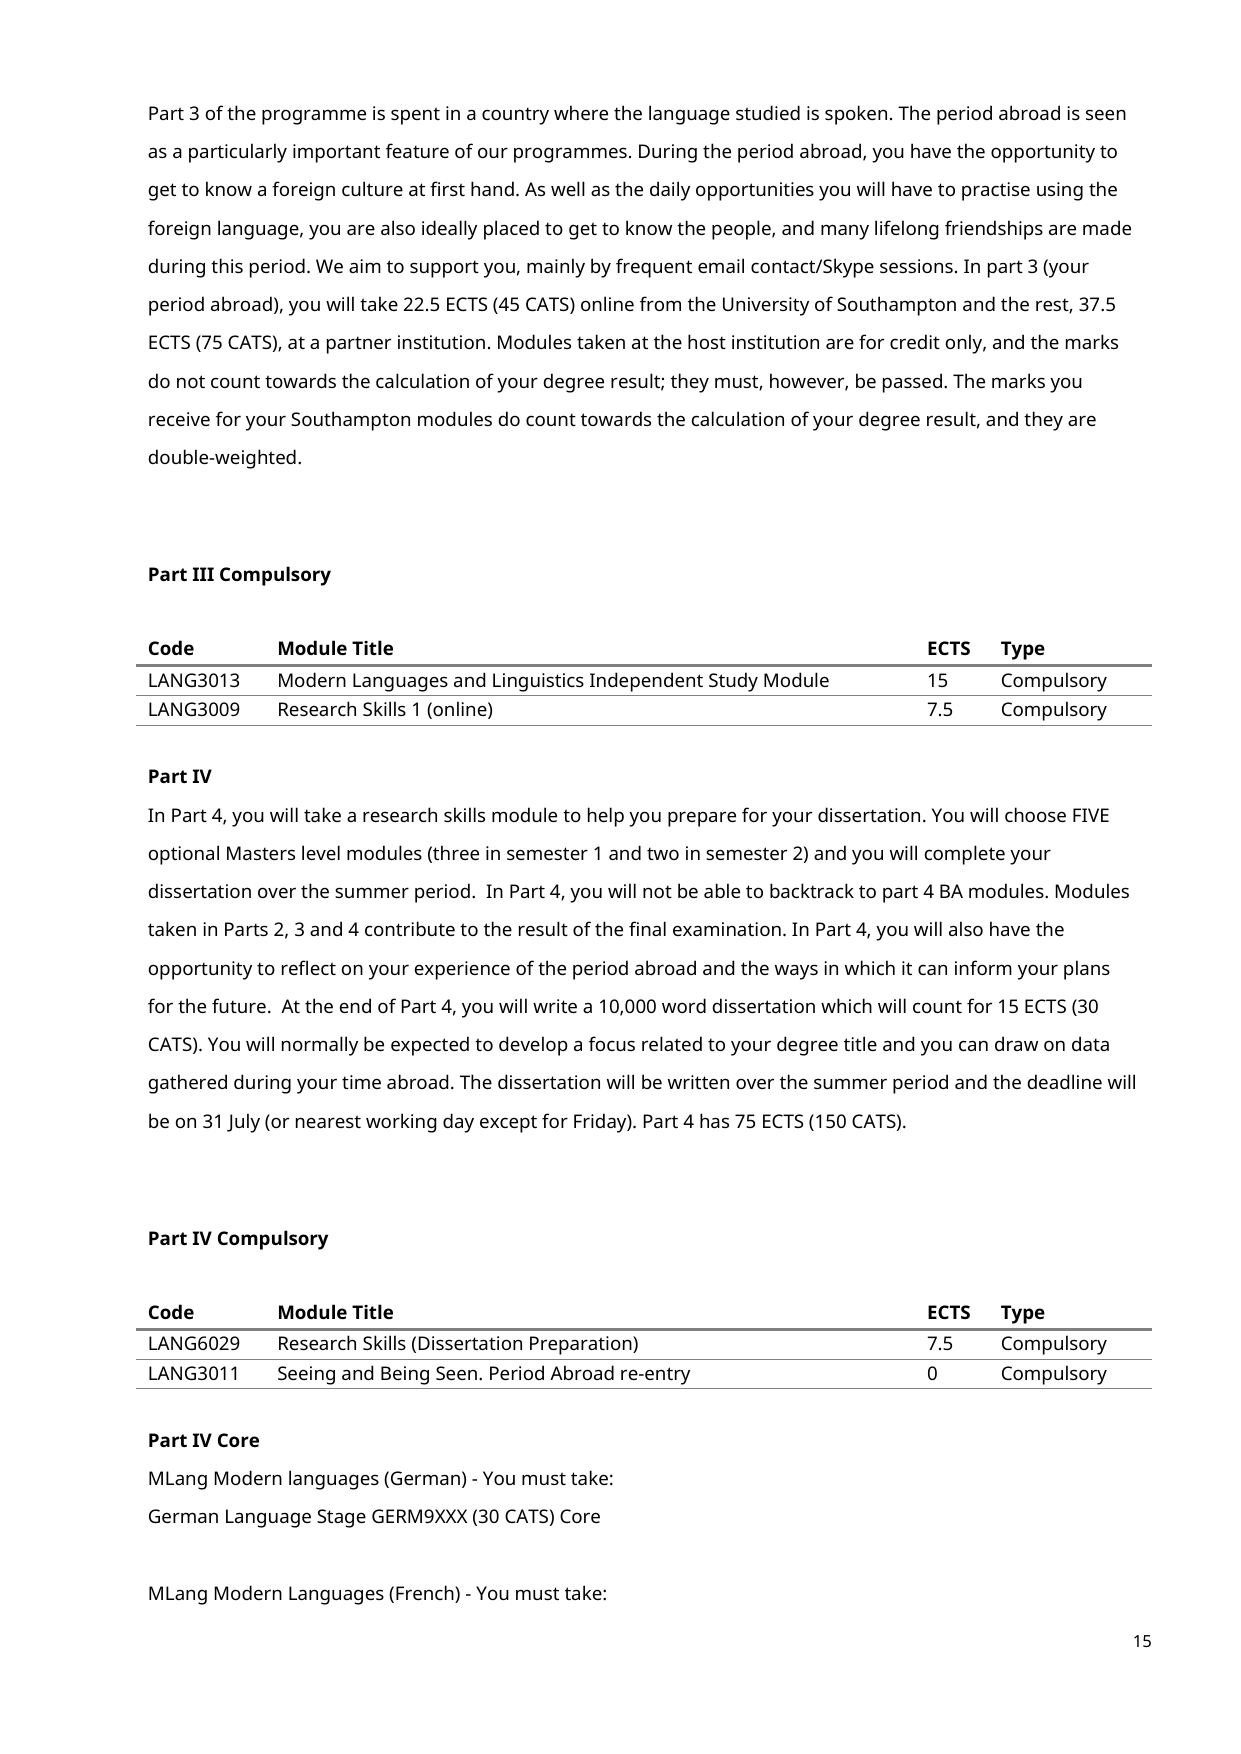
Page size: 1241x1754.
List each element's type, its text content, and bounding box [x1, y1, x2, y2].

table_cell Type [989, 636, 1152, 664]
table_cell Part IV Core MLang Modern languages (German) - You must take: German Language Stage GERM9XXX (30 CATS) Core MLang Modern Languages (French) - You must take: [136, 1389, 1152, 1606]
table_cell Research Skills 1 (online) [266, 696, 916, 724]
table_cell Compulsory [989, 1331, 1152, 1359]
table_cell 7.5 [916, 696, 989, 724]
table_cell Modern Languages and Linguistics Independent Study Module [266, 667, 916, 695]
table_cell LANG3011 [136, 1360, 266, 1388]
table_cell Compulsory [989, 696, 1152, 724]
table_cell Seeing and Being Seen. Period Abroad re-entry [266, 1360, 916, 1388]
table_cell Module Title [266, 636, 916, 664]
table_cell 7.5 [916, 1331, 989, 1359]
table_cell Research Skills (Dissertation Preparation) [266, 1331, 916, 1359]
table_cell 0 [916, 1360, 989, 1388]
table_cell Type [989, 1299, 1152, 1327]
table_cell Part 3 of the programme is spent in a country where the language studied is spoken. The period abroad is seen as a particularly important feature of our programmes. During the period abroad, you have the opportunity to get to know a foreign culture at first hand. As well as the daily opportunities you will have to practise using the foreign language, you are also ideally placed to get to know the people, and many lifelong friendships are made during this period. We aim to support you, mainly by frequent email contact/Skype sessions. In part 3 (your period abroad), you will take 22.5 ECTS (45 CATS) online from the University of Southampton and the rest, 37.5 ECTS (75 CATS), at a partner institution. Modules taken at the host institution are for credit only, and the marks do not count towards the calculation of your degree result; they must, however, be passed. The marks you receive for your Southampton modules do count towards the calculation of your degree result, and they are double-weighted. [136, 99, 1152, 523]
table_cell LANG3009 [136, 696, 266, 724]
table_cell LANG3013 [136, 667, 266, 695]
table_cell LANG6029 [136, 1331, 266, 1359]
table_cell Code [136, 1299, 266, 1327]
table_cell Module Title [266, 1299, 916, 1327]
table_cell Part III Compulsory [136, 523, 1152, 636]
table_cell Part IV Compulsory [136, 1187, 1152, 1299]
table_cell ECTS [916, 636, 989, 664]
table_cell Compulsory [989, 1360, 1152, 1388]
table_cell 15 [916, 667, 989, 695]
table_cell Part IV In Part 4, you will take a research skills module to help you prepare for your dissertation. You will choose FIVE optional Masters level modules (three in semester 1 and two in semester 2) and you will complete your dissertation over the summer period. In Part 4, you will not be able to backtrack to part 4 BA modules. Modules taken in Parts 2, 3 and 4 contribute to the result of the final examination. In Part 4, you will also have the opportunity to reflect on your experience of the period abroad and the ways in which it can inform your plans for the future. At the end of Part 4, you will write a 10,000 word dissertation which will count for 15 ECTS (30 CATS). You will normally be expected to develop a focus related to your degree title and you can draw on data gathered during your time abroad. The dissertation will be written over the summer period and the deadline will be on 31 July (or nearest working day except for Friday). Part 4 has 75 ECTS (150 CATS). [136, 726, 1152, 1187]
table_cell ECTS [916, 1299, 989, 1327]
table_cell Code [136, 636, 266, 664]
table_cell Compulsory [989, 667, 1152, 695]
